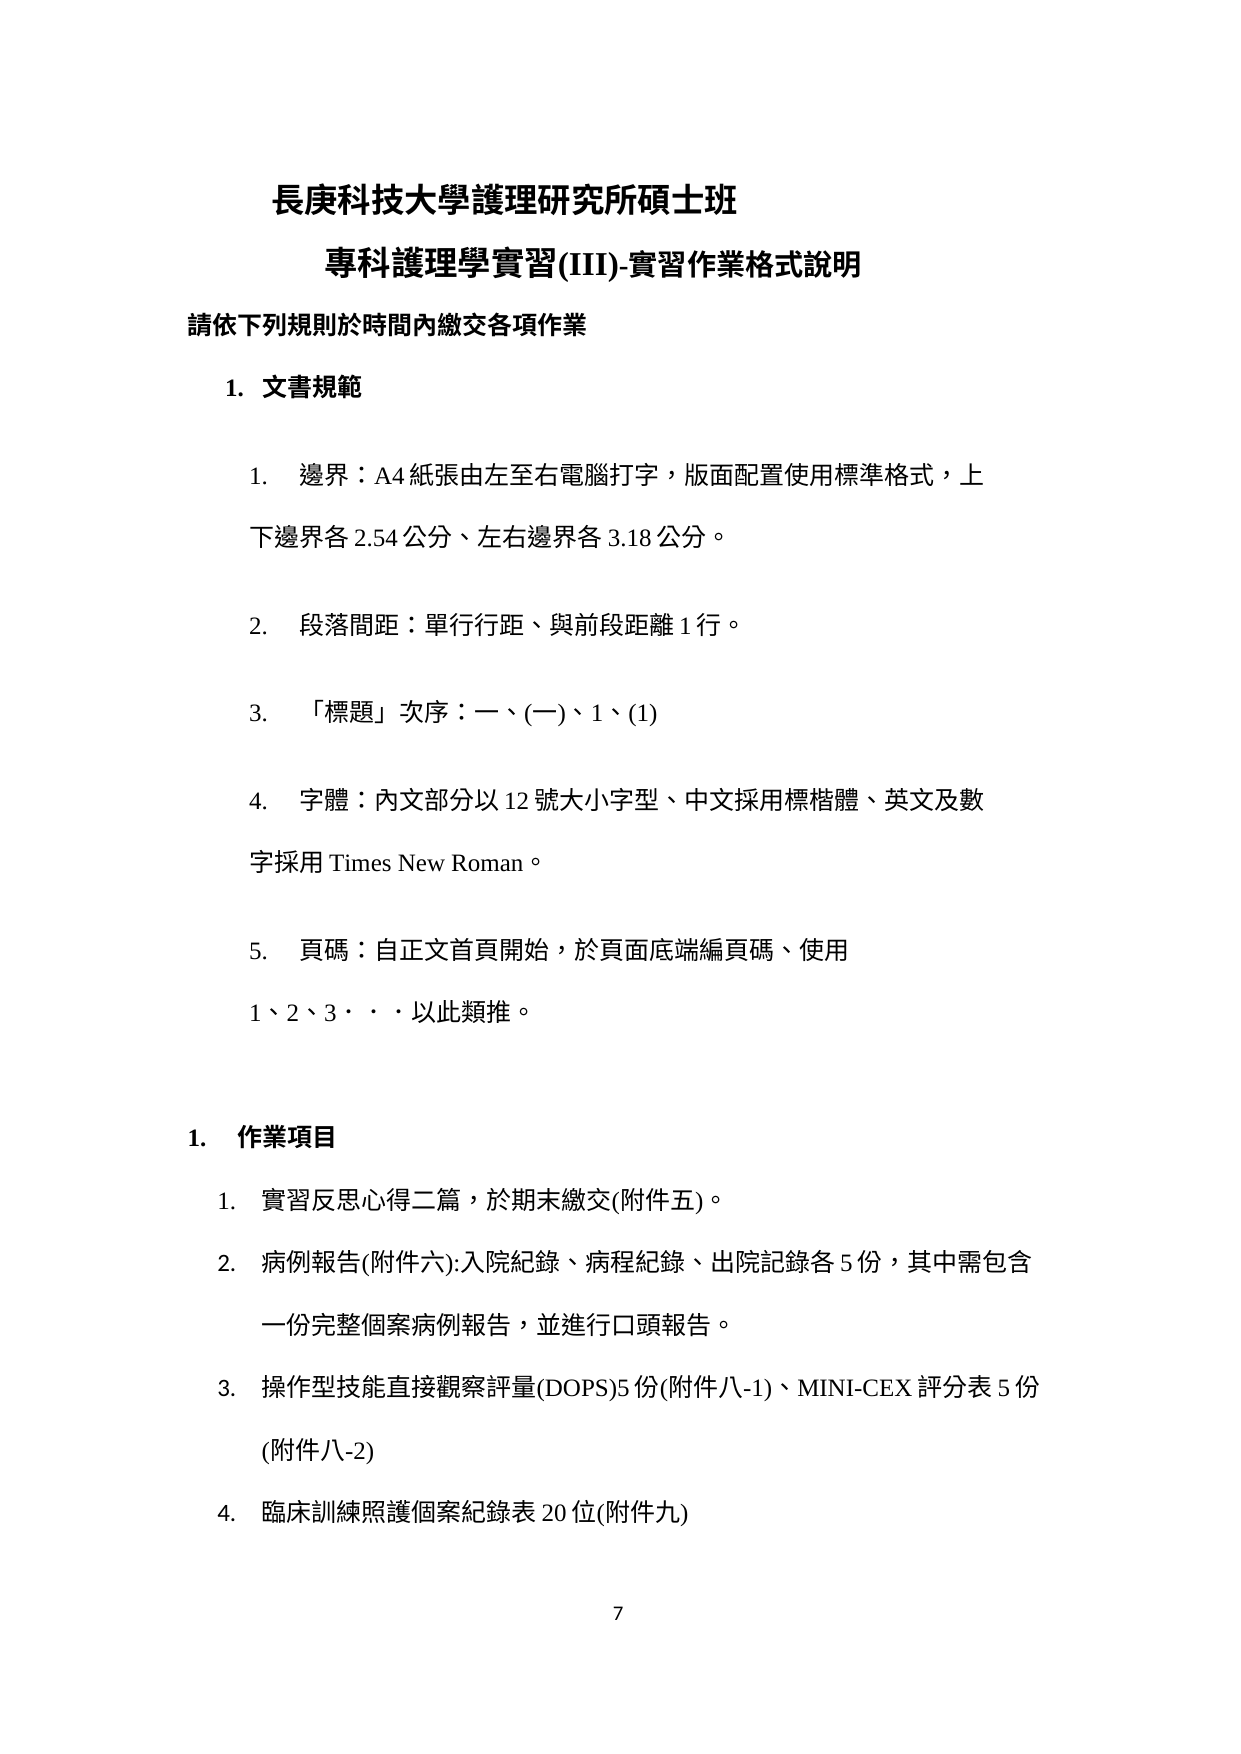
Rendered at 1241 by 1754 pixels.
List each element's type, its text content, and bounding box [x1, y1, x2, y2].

list 實習反思心得二篇，於期末繳交(附件五)。 [217, 1157, 1048, 1219]
list 病例報告(附件六):入院紀錄、病程紀錄、出院記錄各5份，其中需包含一份完整個案病例報告，並進行口頭報告。 [217, 1219, 1048, 1344]
list 文書規範 [225, 344, 998, 407]
list 段落間距：單行行距、與前段距離1行。 [249, 582, 998, 644]
list 「標題」次序：一、(一)、1、(1) [249, 669, 998, 732]
list 臨床訓練照護個案紀錄表20位(附件九) [217, 1469, 1048, 1532]
text 專科護理學實習(III)-實習作業格式說明 [187, 219, 998, 282]
list 作業項目 [187, 1094, 998, 1157]
list 字體：內文部分以12號大小字型、中文採用標楷體、英文及數字採用Times New Roman。 [249, 757, 998, 882]
text 請依下列規則於時間內繳交各項作業 [187, 282, 998, 344]
list 操作型技能直接觀察評量(DOPS)5份(附件八-1)、MINI-CEX評分表5份(附件八-2) [217, 1344, 1048, 1469]
text 長庚科技大學護理研究所碩士班 [187, 157, 998, 219]
list 頁碼：自正文首頁開始，於頁面底端編頁碼、使用1、2、3．．．以此類推。 [249, 907, 998, 1032]
list 邊界：A4紙張由左至右電腦打字，版面配置使用標準格式，上下邊界各2.54公分、左右邊界各3.18公分。 [249, 432, 998, 557]
